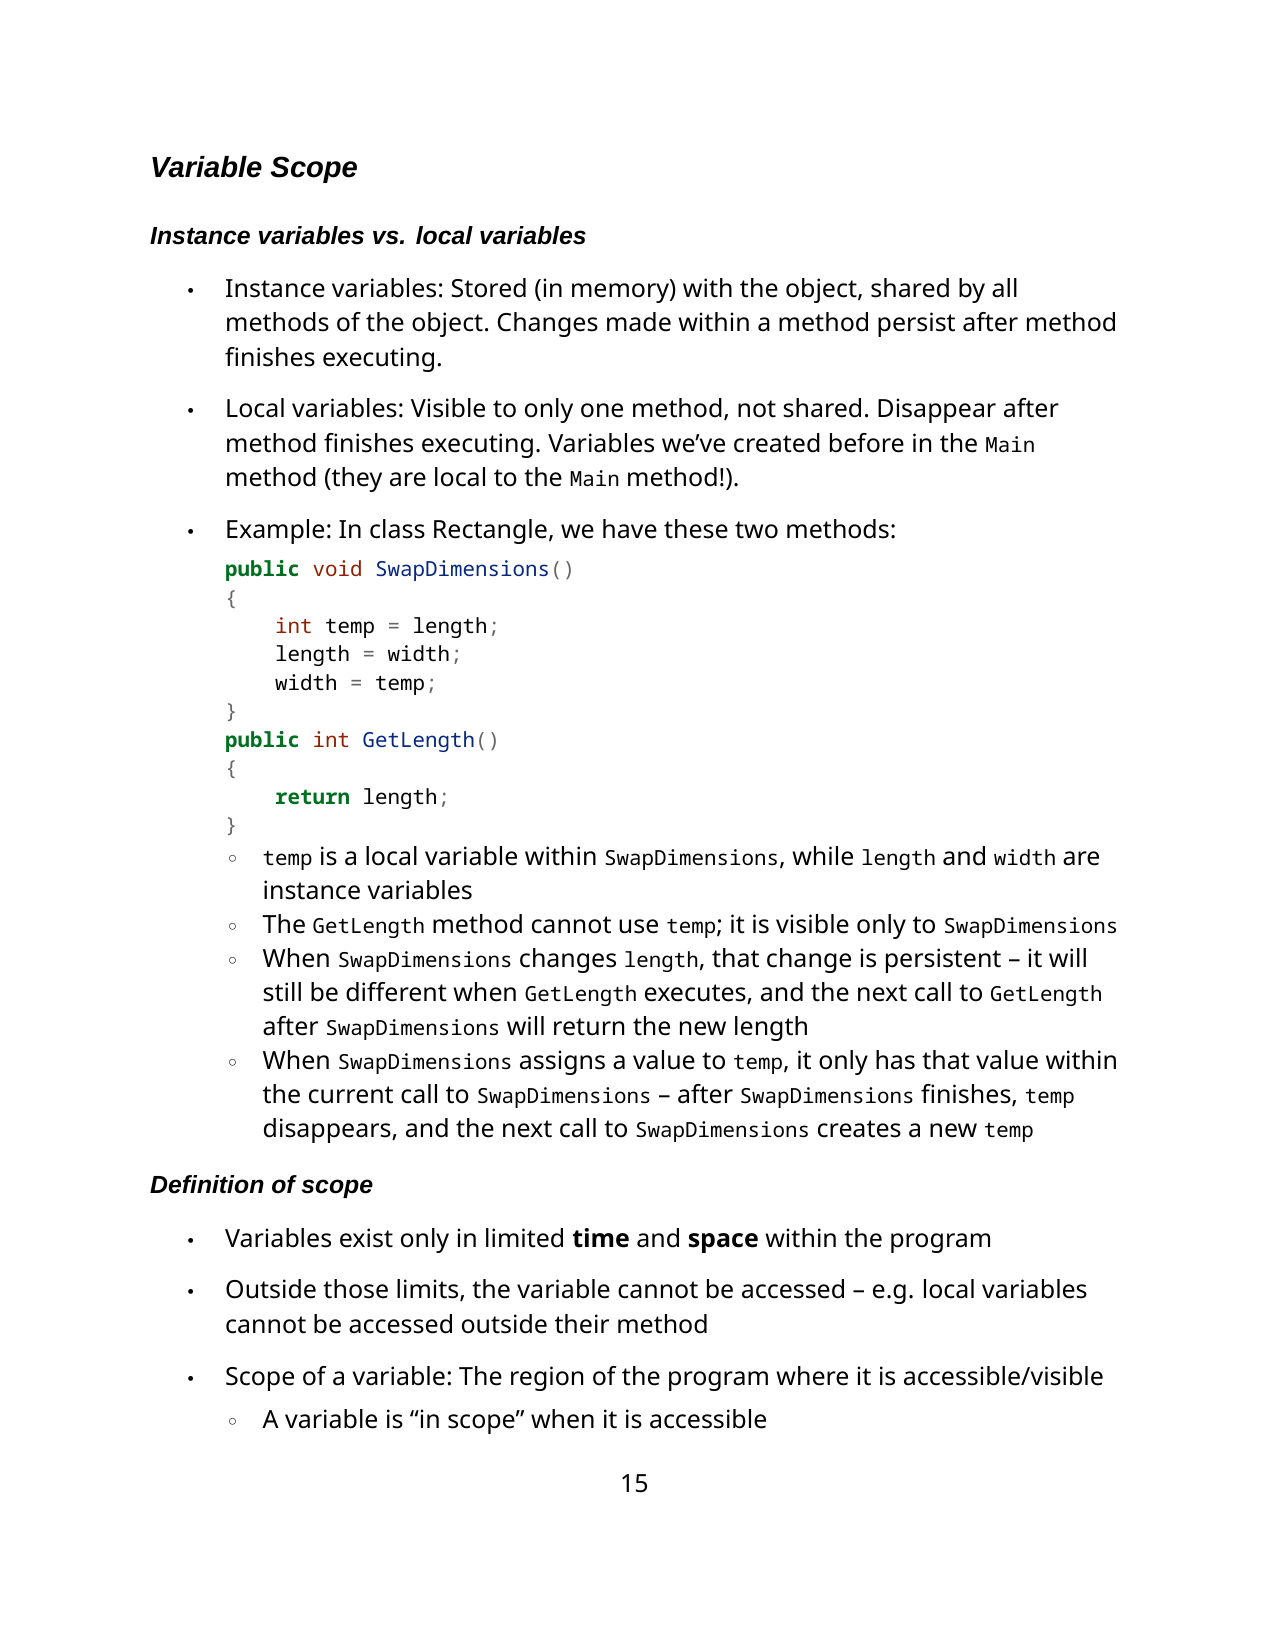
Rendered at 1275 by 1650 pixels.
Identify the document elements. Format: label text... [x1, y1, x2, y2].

list public int GetLength() [187, 725, 1125, 753]
list Scope of a variable: The region of the program where it is accessible/visible [187, 1358, 1125, 1392]
list temp is a local variable within SwapDimensions, while length and width are instance variables [225, 839, 1125, 907]
list Variables exist only in limited time and space within the program [187, 1220, 1125, 1254]
subtitle Variable Scope [150, 150, 1125, 183]
subtitle Instance variables vs. local variables [150, 221, 1125, 249]
list { [187, 753, 1125, 782]
list Example: In class Rectangle, we have these two methods: [187, 511, 1125, 545]
list Local variables: Visible to only one method, not shared. Disappear after method finishes executing. Variables we’ve created before in the Main method (they are local to the Main method!). [187, 391, 1125, 493]
list } [187, 696, 1125, 725]
list return length; [187, 782, 1125, 810]
list Outside those limits, the variable cannot be accessed – e.g. local variables cannot be accessed outside their method [187, 1272, 1125, 1340]
list } [187, 810, 1125, 839]
list width = temp; [187, 668, 1125, 696]
list public void SwapDimensions() [187, 554, 1125, 583]
list int temp = length; [187, 611, 1125, 639]
list { [187, 583, 1125, 611]
list When SwapDimensions changes length, that change is persistent – it will still be different when GetLength executes, and the next call to GetLength after SwapDimensions will return the new length [225, 941, 1125, 1043]
list When SwapDimensions assigns a value to temp, it only has that value within the current call to SwapDimensions – after SwapDimensions finishes, temp disappears, and the next call to SwapDimensions creates a new temp [225, 1043, 1125, 1145]
list The GetLength method cannot use temp; it is visible only to SwapDimensions [225, 907, 1125, 941]
list A variable is “in scope” when it is accessible [225, 1401, 1125, 1435]
list Instance variables: Stored (in memory) with the object, shared by all methods of the object. Changes made within a method persist after method finishes executing. [187, 271, 1125, 373]
subtitle Definition of scope [150, 1170, 1125, 1199]
list length = width; [187, 639, 1125, 668]
